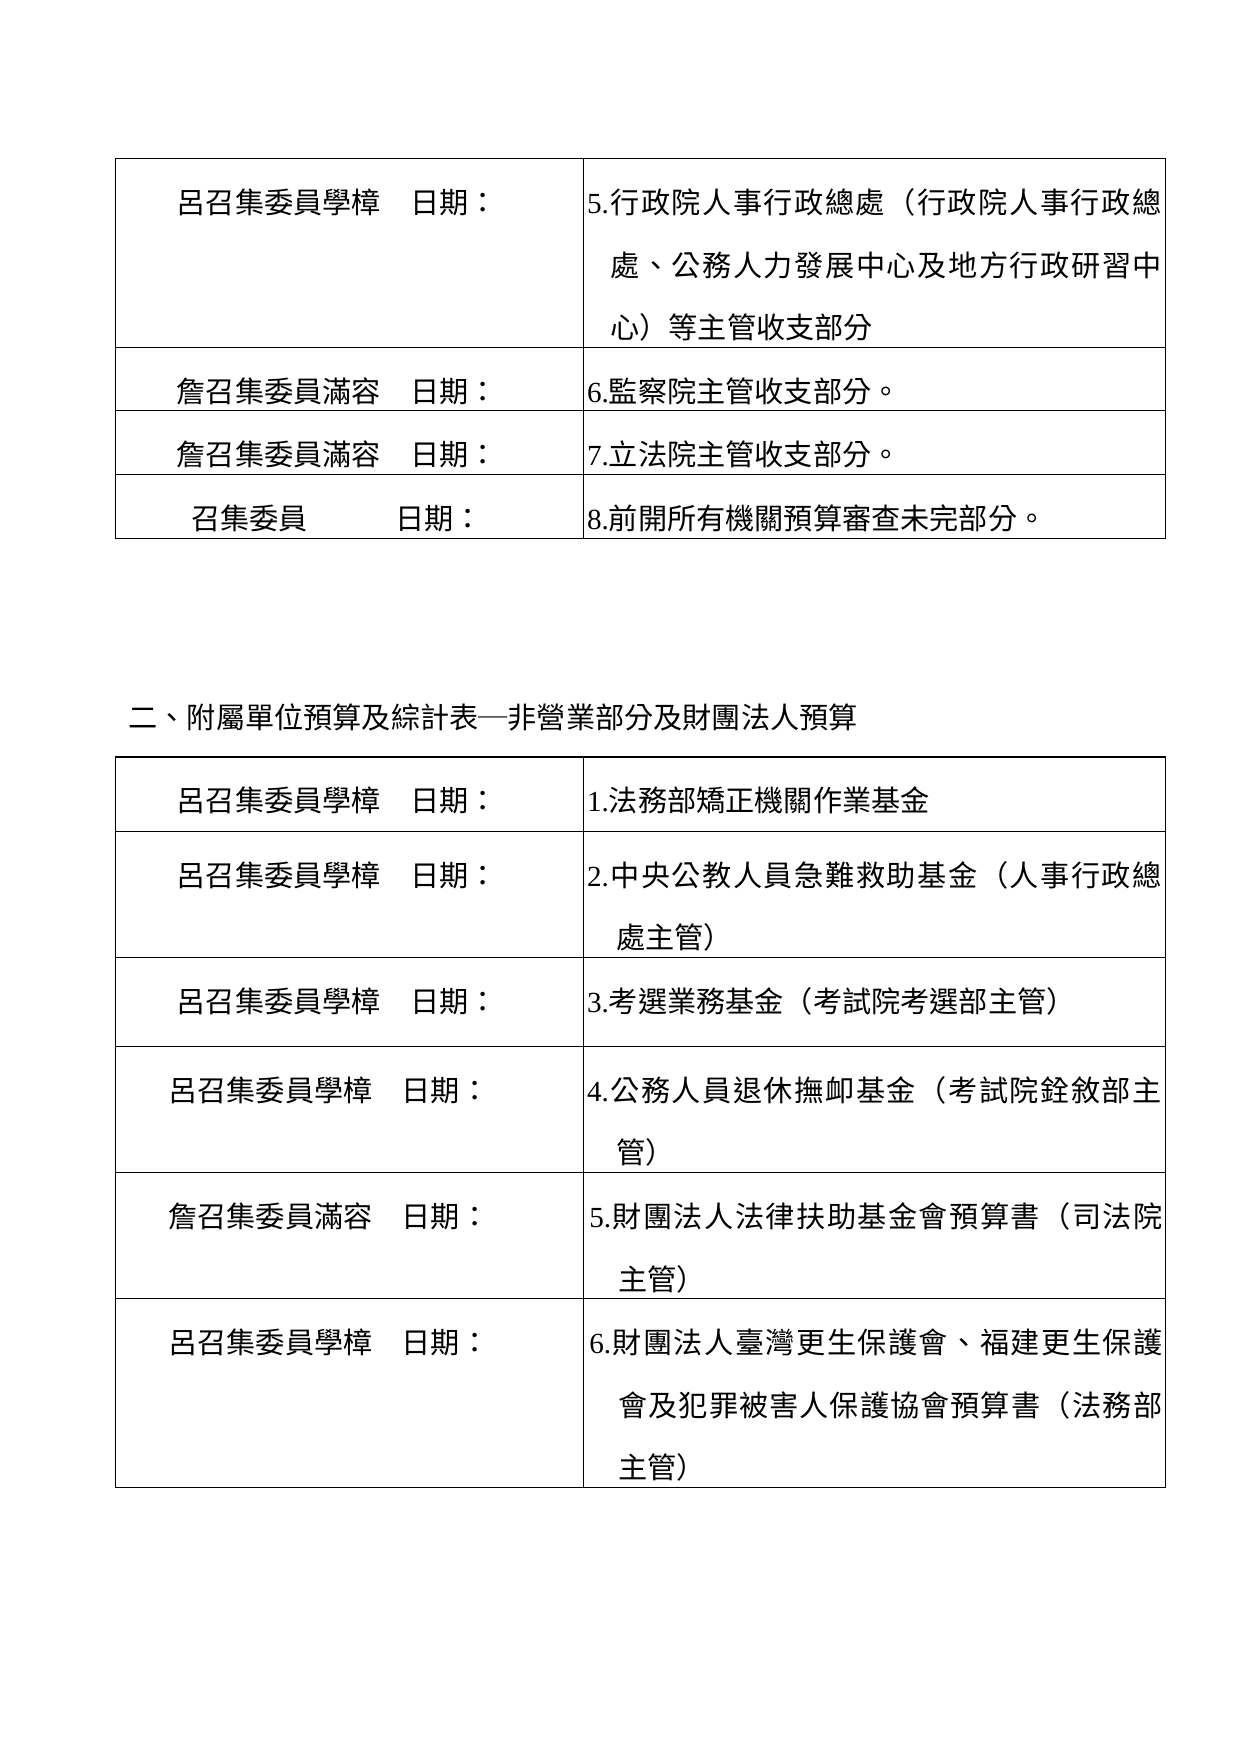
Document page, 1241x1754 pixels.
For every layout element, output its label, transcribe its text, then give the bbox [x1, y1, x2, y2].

table_cell 6.財團法人臺灣更生保護會、福建更生保護會及犯罪被害人保護協會預算書（法務部主管） [584, 1299, 1165, 1487]
table_cell 呂召集委員學樟 日期： [116, 958, 583, 1046]
table_header 呂召集委員學樟 日期： [116, 758, 583, 831]
table_cell 詹召集委員滿容 日期： [116, 411, 583, 474]
table_cell 詹召集委員滿容 日期： [116, 348, 583, 410]
table_cell 2.中央公教人員急難救助基金（人事行政總處主管） [584, 832, 1165, 957]
table_header 1.法務部矯正機關作業基金 [584, 758, 1165, 831]
table_cell 8.前開所有機關預算審查未完部分。 [584, 475, 1165, 537]
table_cell 6.監察院主管收支部分。 [584, 348, 1165, 410]
table_cell 4.公務人員退休撫卹基金（考試院銓敘部主管） [584, 1047, 1165, 1172]
table_cell 呂召集委員學樟 日期： [116, 159, 583, 347]
table_cell 詹召集委員滿容 日期： [116, 1173, 583, 1298]
table_cell 呂召集委員學樟 日期： [116, 832, 583, 957]
text 二、附屬單位預算及綜計表─非營業部分及財團法人預算 [128, 692, 1124, 738]
table_cell 5.財團法人法律扶助基金會預算書（司法院主管） [584, 1173, 1165, 1298]
table_cell 召集委員 日期： [116, 475, 583, 537]
table_cell 7.立法院主管收支部分。 [584, 411, 1165, 474]
table_cell 呂召集委員學樟 日期： [116, 1299, 583, 1487]
table_cell 5.行政院人事行政總處（行政院人事行政總處、公務人力發展中心及地方行政研習中心）等主管收支部分 [584, 159, 1165, 347]
table_cell 呂召集委員學樟 日期： [116, 1047, 583, 1172]
table_cell 3.考選業務基金（考試院考選部主管） [584, 958, 1165, 1046]
